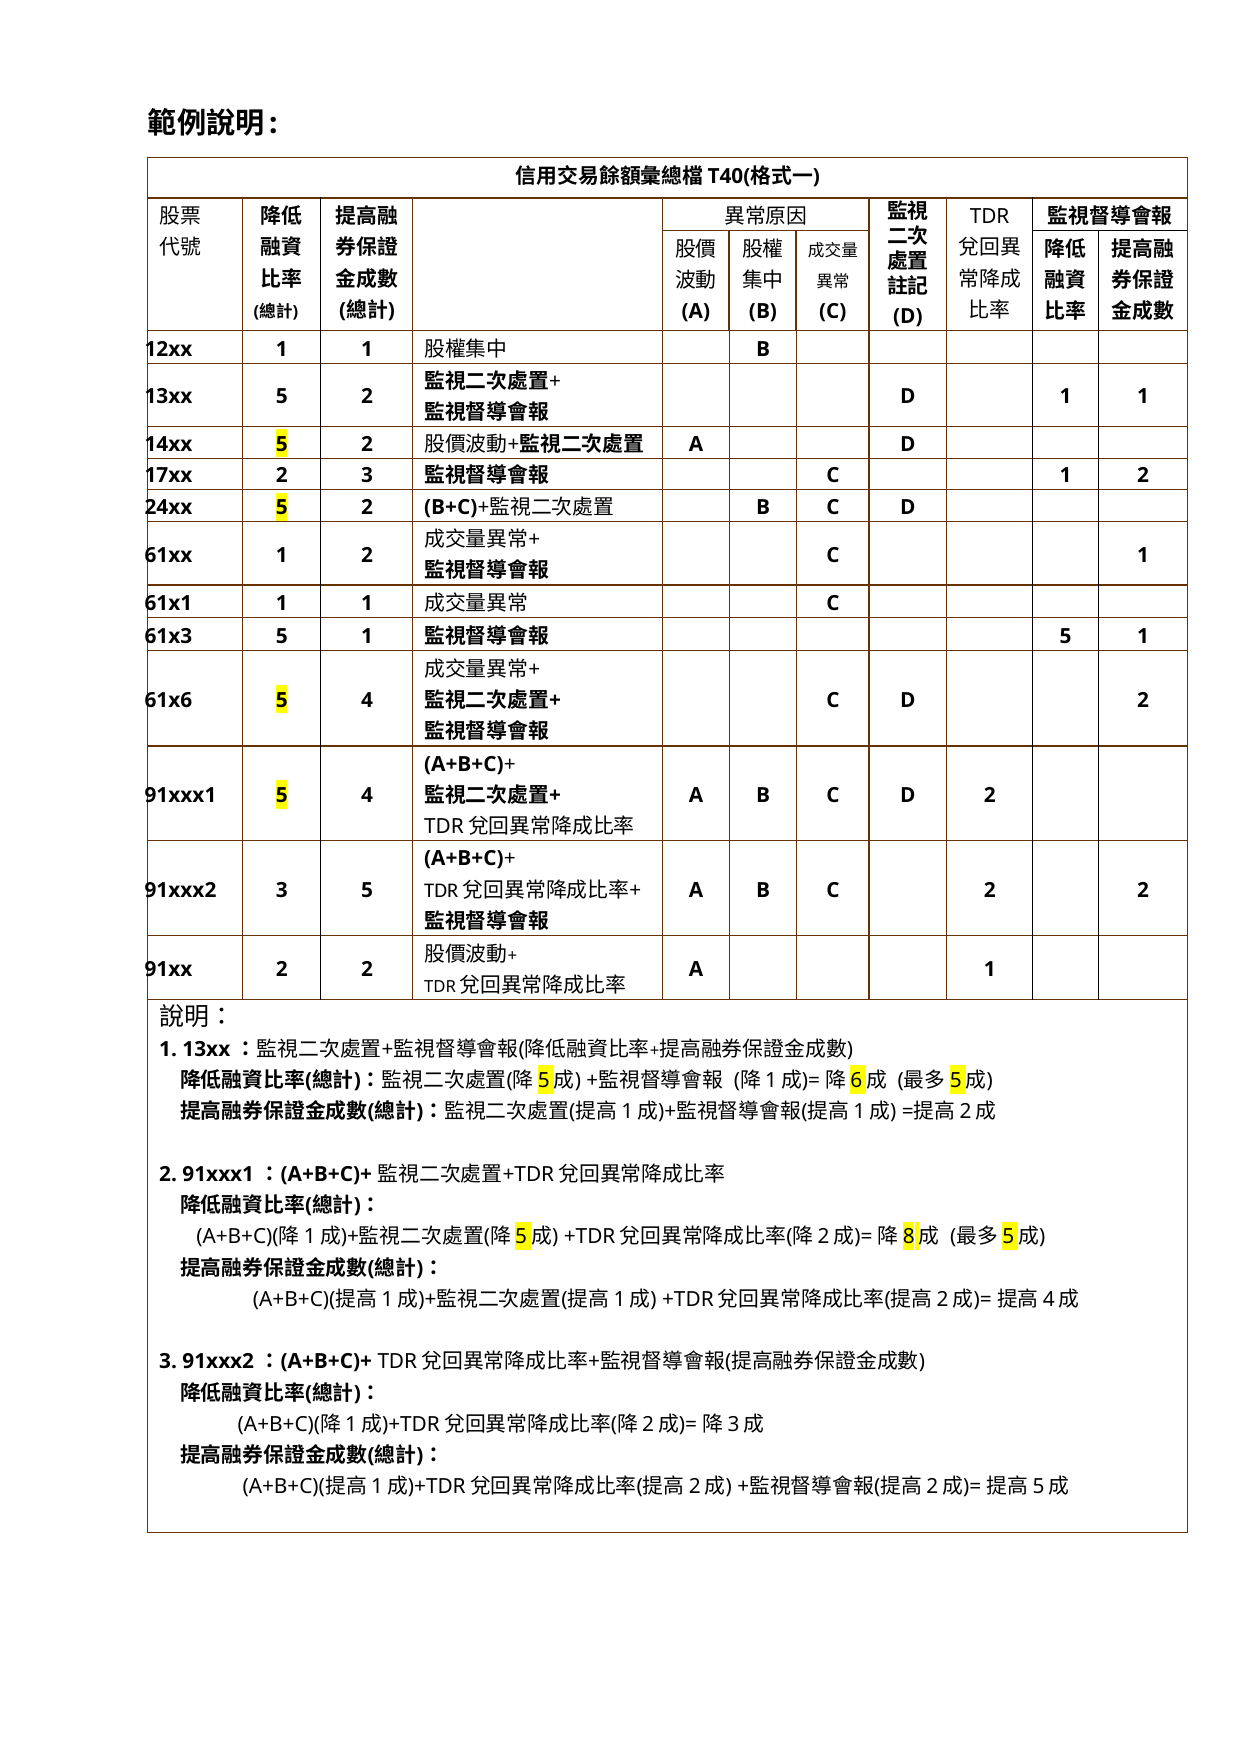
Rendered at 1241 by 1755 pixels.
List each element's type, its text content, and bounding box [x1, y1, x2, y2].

table_cell [870, 841, 946, 934]
table_cell 2 [321, 427, 412, 457]
table_cell 2 [321, 936, 412, 998]
table_cell 1 [321, 331, 412, 363]
table_cell [947, 459, 1032, 489]
table_cell [730, 427, 796, 457]
table_cell 5 [243, 651, 320, 745]
table_cell 2 [321, 490, 412, 521]
table_cell 股票 代號 [148, 199, 242, 330]
table_cell 61x3 [148, 618, 242, 649]
table_cell 4 [321, 747, 412, 840]
table_cell D [870, 364, 946, 426]
table_cell [730, 651, 796, 745]
table_cell 異常原因 [663, 199, 868, 230]
table_cell [870, 936, 946, 998]
table_cell [663, 618, 729, 649]
table_cell B [730, 841, 796, 934]
table_cell [1099, 490, 1187, 521]
table_cell C [797, 490, 868, 521]
table_cell [947, 651, 1032, 745]
table_cell C [797, 651, 868, 745]
table_cell TDR兌回異常降成比率 [947, 199, 1032, 330]
table_cell [730, 618, 796, 649]
table_cell A [663, 747, 729, 840]
table_cell D [870, 651, 946, 745]
table_cell 1 [321, 618, 412, 649]
table_cell [663, 331, 729, 363]
table_cell [797, 331, 868, 363]
table_cell 2 [947, 841, 1032, 934]
table_cell 2 [321, 364, 412, 426]
table_cell A [663, 427, 729, 457]
table_cell D [870, 747, 946, 840]
table_cell 成交量異常 [413, 586, 662, 617]
table_cell [663, 459, 729, 489]
table_cell 2 [947, 747, 1032, 840]
table_cell A [663, 936, 729, 998]
table_cell [663, 522, 729, 584]
table_cell 股價波動+監視二次處置 [413, 427, 662, 457]
table_cell 24xx [148, 490, 242, 521]
table_cell [730, 522, 796, 584]
table_cell 2 [243, 936, 320, 998]
table_cell 5 [243, 364, 320, 426]
table_cell [1099, 747, 1187, 840]
table_cell 5 [1033, 618, 1098, 649]
table_cell 1 [243, 586, 320, 617]
table_cell [663, 651, 729, 745]
table_cell 股權集中 [413, 331, 662, 363]
table_cell 91xxx1 [148, 747, 242, 840]
table_cell [730, 364, 796, 426]
table_cell 監視二次處置註記 (D) [870, 199, 946, 330]
table_cell 5 [243, 427, 320, 457]
table_cell [1033, 331, 1098, 363]
table_cell [1099, 331, 1187, 363]
table_cell [663, 364, 729, 426]
table_cell 監視督導會報 [413, 459, 662, 489]
table_cell [797, 427, 868, 457]
table_cell [1033, 747, 1098, 840]
table_cell 1 [1033, 459, 1098, 489]
table_cell [1099, 427, 1187, 457]
table_cell [870, 459, 946, 489]
table_cell 2 [243, 459, 320, 489]
table_cell (A+B+C)+ 監視二次處置+ TDR兌回異常降成比率 [413, 747, 662, 840]
table_cell C [797, 459, 868, 489]
table_cell 2 [1099, 651, 1187, 745]
table_cell 1 [1099, 522, 1187, 584]
table_cell (B+C)+監視二次處置 [413, 490, 662, 521]
table_cell [797, 936, 868, 998]
table_cell 14xx [148, 427, 242, 457]
table_cell 監視督導會報 [1033, 199, 1187, 230]
table_cell 說明： 1. 13xx ：監視二次處置+監視督導會報(降低融資比率+提高融券保證金成數) 降低融資比率(總計)：監視二次處置(降5成) +監視督導會報 (降1成)= 降6成 (最多5成) 提高融券保證金成數(總計)：監視二次處置(提高1成)+監視督導會報(提高1成) =提高2成 2. 91xxx1 ：(A+B+C)+ 監視二次處置+TDR兌回異常降成比率 降低融資比率(總計)： (A+B+C)(降1成)+監視二次處置(降5成) +TDR兌回異常降成比率(降2成)= 降8成 (最多5成) 提高融券保證金成數(總計)： (A+B+C)(提高1成)+監視二次處置(提高1成) +TDR兌回異常降成比率(提高2成)= 提高4成 3. 91xxx2 ：(A+B+C)+ TDR兌回異常降成比率+監視督導會報(提高融券保證金成數) 降低融資比率(總計)： (A+B+C)(降1成)+TDR兌回異常降成比率(降2成)= 降3成 提高融券保證金成數(總計)： (A+B+C)(提高1成)+TDR兌回異常降成比率(提高2成) +監視督導會報(提高2成)= 提高5成 [148, 1000, 1187, 1531]
table_cell 5 [243, 618, 320, 649]
table_cell B [730, 490, 796, 521]
table_cell 61x1 [148, 586, 242, 617]
table_cell [1099, 936, 1187, 998]
table_cell 成交量異常+ 監視二次處置+ 監視督導會報 [413, 651, 662, 745]
table_cell [730, 936, 796, 998]
table_cell 2 [1099, 841, 1187, 934]
table_cell 監視督導會報 [413, 618, 662, 649]
table_cell 3 [243, 841, 320, 934]
table_cell 5 [321, 841, 412, 934]
table_cell 監視二次處置+ 監視督導會報 [413, 364, 662, 426]
table_cell [797, 618, 868, 649]
table_cell [1099, 586, 1187, 617]
table_cell [947, 331, 1032, 363]
table_cell 提高融券保證金成數 (總計) [321, 199, 412, 330]
table_cell 1 [1033, 364, 1098, 426]
table_cell 61xx [148, 522, 242, 584]
table_cell 61x6 [148, 651, 242, 745]
table_cell [1033, 586, 1098, 617]
table_cell [870, 331, 946, 363]
table_cell 1 [1099, 618, 1187, 649]
table_cell 1 [947, 936, 1032, 998]
table_cell 5 [243, 747, 320, 840]
table_cell [1033, 490, 1098, 521]
table_cell [870, 618, 946, 649]
table_cell 1 [321, 586, 412, 617]
table_cell 4 [321, 651, 412, 745]
table_cell A [663, 841, 729, 934]
table_cell [663, 586, 729, 617]
table_cell 17xx [148, 459, 242, 489]
table_cell [797, 364, 868, 426]
table_cell [947, 490, 1032, 521]
table_cell 2 [321, 522, 412, 584]
table_cell 13xx [148, 364, 242, 426]
table_cell 股價波動+ TDR兌回異常降成比率 [413, 936, 662, 998]
table_cell [947, 364, 1032, 426]
table_cell (A+B+C)+ TDR兌回異常降成比率+ 監視督導會報 [413, 841, 662, 934]
table_cell 成交量異常+ 監視督導會報 [413, 522, 662, 584]
table_cell 成交量 異常(C) [797, 231, 868, 330]
table_cell D [870, 427, 946, 457]
table_cell 12xx [148, 331, 242, 363]
table_cell 1 [243, 522, 320, 584]
table_cell [947, 522, 1032, 584]
table_cell [947, 427, 1032, 457]
table_cell [947, 586, 1032, 617]
table_cell B [730, 747, 796, 840]
table_cell [870, 586, 946, 617]
table_header 信用交易餘額彙總檔T40(格式一) [148, 158, 1187, 197]
table_cell [663, 490, 729, 521]
table_cell [1033, 427, 1098, 457]
table_cell 股價波動 (A) [663, 231, 728, 330]
table_cell 5 [243, 490, 320, 521]
table_cell 股權集中(B) [730, 231, 795, 330]
table_cell 降低融資比率 (總計) [243, 199, 320, 330]
table_cell [730, 459, 796, 489]
text 範例說明: [148, 94, 1163, 142]
table_cell 提高融券保證金成數 [1099, 231, 1187, 330]
table_cell D [870, 490, 946, 521]
table_cell C [797, 747, 868, 840]
table_cell [730, 586, 796, 617]
table_cell 91xx [148, 936, 242, 998]
table_cell 1 [243, 331, 320, 363]
table_cell [870, 522, 946, 584]
table_cell 降低融資比率 [1033, 231, 1098, 330]
table_cell C [797, 586, 868, 617]
table_cell [1033, 522, 1098, 584]
table_cell C [797, 522, 868, 584]
table_cell [413, 199, 662, 330]
table_cell 2 [1099, 459, 1187, 489]
table_cell [1033, 651, 1098, 745]
table_cell [1033, 841, 1098, 934]
table_cell [947, 618, 1032, 649]
table_cell B [730, 331, 796, 363]
table_cell 91xxx2 [148, 841, 242, 934]
table_cell C [797, 841, 868, 934]
table_cell 3 [321, 459, 412, 489]
table_cell [1033, 936, 1098, 998]
table_cell 1 [1099, 364, 1187, 426]
